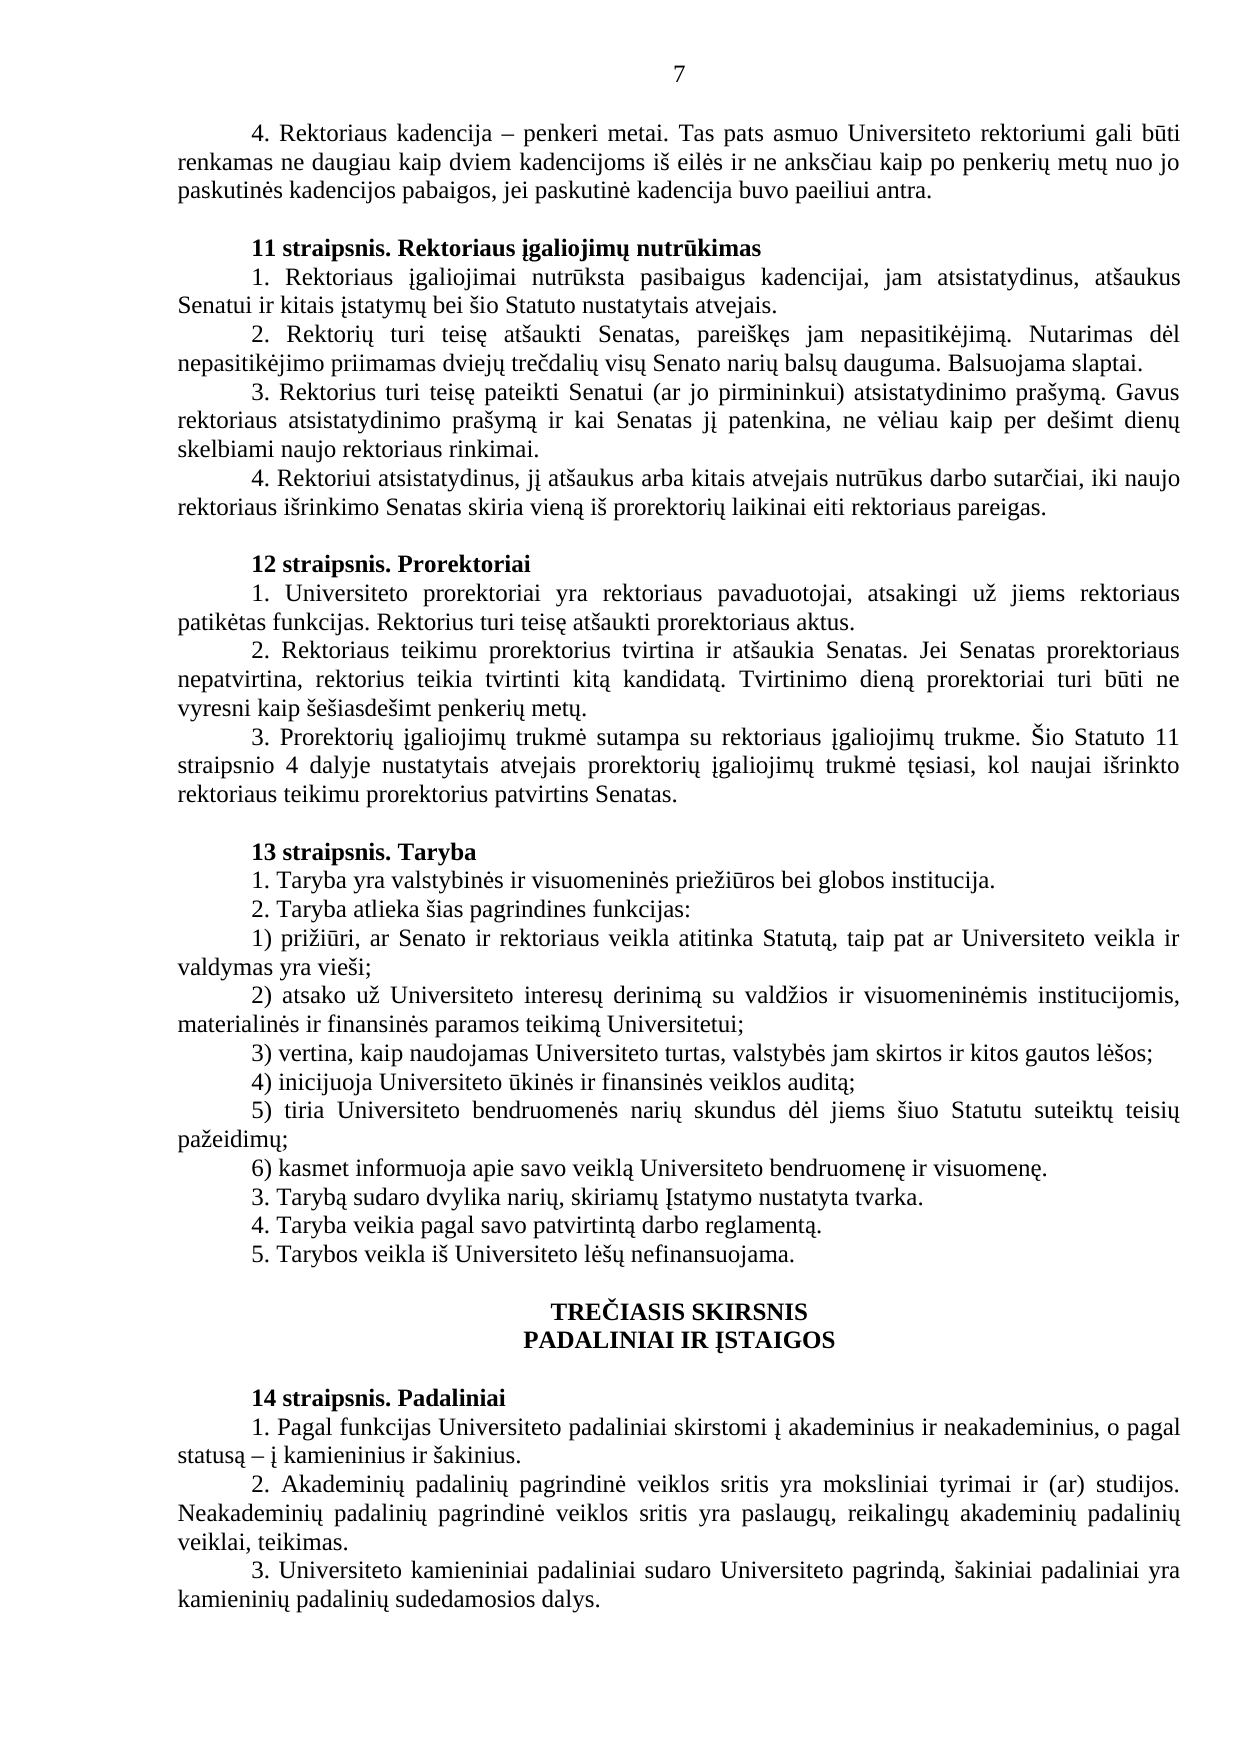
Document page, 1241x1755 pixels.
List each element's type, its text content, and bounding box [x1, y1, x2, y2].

text 12 straipsnis. Prorektoriai [177, 549, 1181, 578]
text 14 straipsnis. Padaliniai [177, 1383, 1181, 1412]
text 4) inicijuoja Universiteto ūkinės ir finansinės veiklos auditą; [177, 1067, 1181, 1096]
text 2. rektoriaus teikimu prorektorius tvirtina ir atšaukia Senatas. Jei Senatas prorektoriaus nepatvirtina, rektorius teikia tvirtinti kitą kandidatą. Tvirtinimo dieną prorektoriai turi būti ne vyresni kaip šešiasdešimt penkerių metų. [177, 636, 1181, 722]
text 13 straipsnis. Taryba [177, 837, 1181, 866]
text 4. Rektoriaus kadencija – penkeri metai. Tas pats asmuo Universiteto rektoriumi gali būti renkamas ne daugiau kaip dviem kadencijoms iš eilės ir ne anksčiau kaip po penkerių metų nuo jo paskutinės kadencijos pabaigos, jei paskutinė kadencija buvo paeiliui antra. [177, 118, 1181, 204]
text 5. Tarybos veikla iš Universiteto lėšų nefinansuojama. [177, 1239, 1181, 1268]
text 2. Rektorių turi teisę atšaukti Senatas, pareiškęs jam nepasitikėjimą. Nutarimas dėl nepasitikėjimo priimamas dviejų trečdalių visų Senato narių balsų dauguma. Balsuojama slaptai. [177, 319, 1181, 377]
text 2) atsako už Universiteto interesų derinimą su valdžios ir visuomeninėmis institucijomis, materialinės ir finansinės paramos teikimą Universitetui; [177, 981, 1181, 1038]
text 3. Universiteto kamieniniai padaliniai sudaro Universiteto pagrindą, šakiniai padaliniai yra kamieninių padalinių sudedamosios dalys. [177, 1556, 1181, 1613]
text 3. Rektorius turi teisę pateikti Senatui (ar jo pirmininkui) atsistatydinimo prašymą. Gavus rektoriaus atsistatydinimo prašymą ir kai Senatas jį patenkina, ne vėliau kaip per dešimt dienų skelbiami naujo rektoriaus rinkimai. [177, 377, 1181, 463]
text 2. Akademinių padalinių pagrindinė veiklos sritis yra moksliniai tyrimai ir (ar) studijos. Neakademinių padalinių pagrindinė veiklos sritis yra paslaugų, reikalingų akademinių padalinių veiklai, teikimas. [177, 1469, 1181, 1556]
text 5) tiria Universiteto bendruomenės narių skundus dėl jiems šiuo Statutu suteiktų teisių pažeidimų; [177, 1096, 1181, 1153]
text 11 straipsnis. Rektoriaus įgaliojimų nutrūkimas [177, 233, 1181, 262]
text 1. Rektoriaus įgaliojimai nutrūksta pasibaigus kadencijai, jam atsistatydinus, atšaukus Senatui ir kitais įstatymų bei šio Statuto nustatytais atvejais. [177, 262, 1181, 319]
text 1) prižiūri, ar Senato ir rektoriaus veikla atitinka Statutą, taip pat ar Universiteto veikla ir valdymas yra vieši; [177, 923, 1181, 981]
text 3) vertina, kaip naudojamas Universiteto turtas, valstybės jam skirtos ir kitos gautos lėšos; [177, 1038, 1181, 1067]
text 6) kasmet informuoja apie savo veiklą Universiteto bendruomenę ir visuomenę. [177, 1153, 1181, 1182]
text TREČIASIS SKIRSNIS [177, 1297, 1181, 1326]
text 3. Prorektorių įgaliojimų trukmė sutampa su rektoriaus įgaliojimų trukme. Šio Statuto 11 straipsnio 4 dalyje nustatytais atvejais prorektorių įgaliojimų trukmė tęsiasi, kol naujai išrinkto rektoriaus teikimu prorektorius patvirtins Senatas. [177, 722, 1181, 808]
text Padaliniai ir įstaigos [177, 1326, 1181, 1354]
text 3. Tarybą sudaro dvylika narių, skiriamų įstatymo nustatyta tvarka. [177, 1182, 1181, 1211]
text 1. Universiteto prorektoriai yra rektoriaus pavaduotojai, atsakingi už jiems rektoriaus patikėtas funkcijas. Rektorius turi teisę atšaukti prorektoriaus aktus. [177, 578, 1181, 636]
text 1. Pagal funkcijas Universiteto padaliniai skirstomi į akademinius ir neakademinius, o pagal statusą – į kamieninius ir šakinius. [177, 1412, 1181, 1469]
text 1. Taryba yra valstybinės ir visuomeninės priežiūros bei globos institucija. [177, 866, 1181, 894]
text 4. Taryba veikia pagal savo patvirtintą darbo reglamentą. [177, 1211, 1181, 1239]
text 2. Taryba atlieka šias pagrindines funkcijas: [177, 894, 1181, 923]
text 4. Rektoriui atsistatydinus, jį atšaukus arba kitais atvejais nutrūkus darbo sutarčiai, iki naujo rektoriaus išrinkimo Senatas skiria vieną iš prorektorių laikinai eiti rektoriaus pareigas. [177, 463, 1181, 521]
